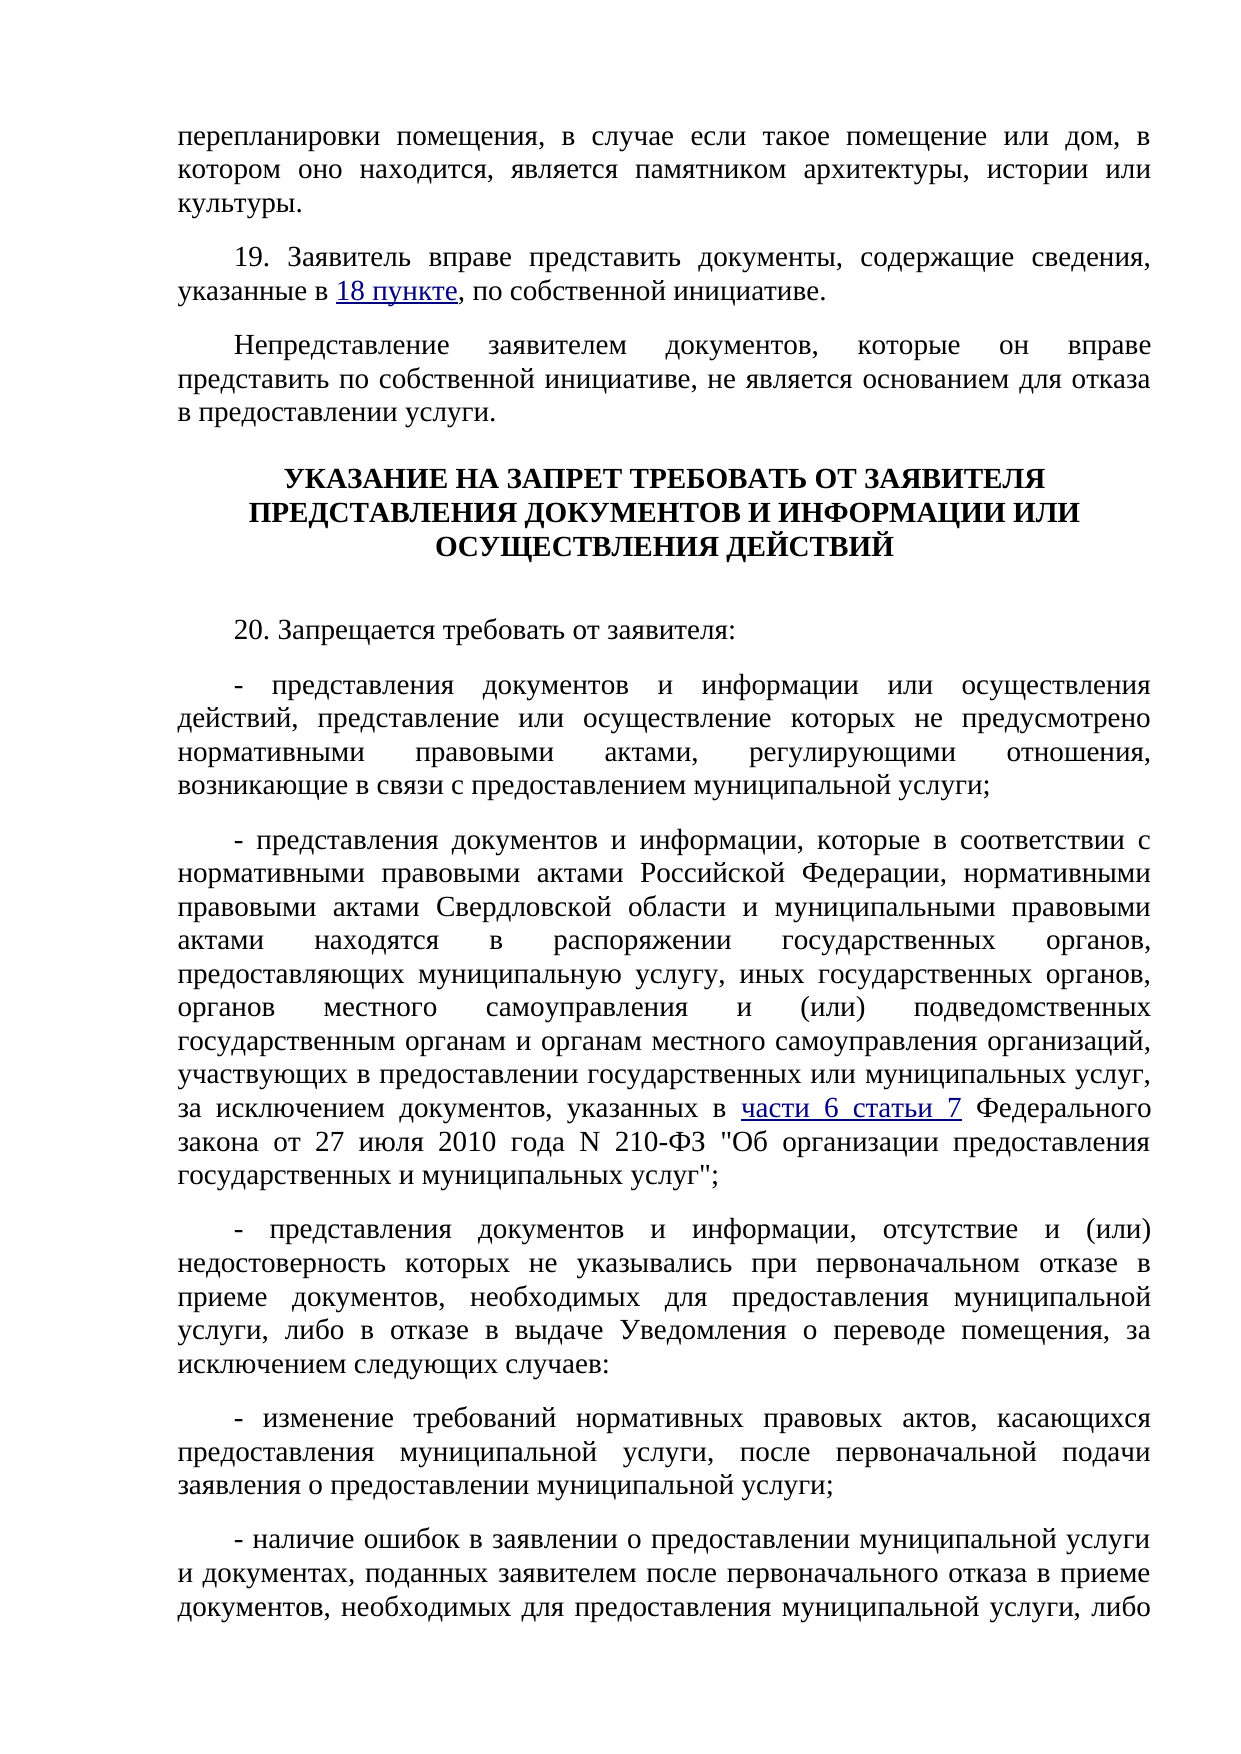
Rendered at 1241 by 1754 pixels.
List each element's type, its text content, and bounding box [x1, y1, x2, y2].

text УКАЗАНИЕ НА ЗАПРЕТ ТРЕБОВАТЬ ОТ ЗАЯВИТЕЛЯ ПРЕДСТАВЛЕНИЯ ДОКУМЕНТОВ И ИНФОРМАЦИИ ИЛИ ОСУЩЕСТВЛЕНИЯ ДЕЙСТВИЙ [177, 462, 1152, 562]
text - представления документов и информации или осуществления действий, представление или осуществление которых не предусмотрено нормативными правовыми актами, регулирующими отношения, возникающие в связи с предоставлением муниципальной услуги; [177, 667, 1152, 801]
text Непредставление заявителем документов, которые он вправе представить по собственной инициативе, не является основанием для отказа в предоставлении услуги. [177, 327, 1152, 428]
text - представления документов и информации, отсутствие и (или) недостоверность которых не указывались при первоначальном отказе в приеме документов, необходимых для предоставления муниципальной услуги, либо в отказе в выдаче Уведомления о переводе помещения, за исключением следующих случаев: [177, 1212, 1152, 1379]
text - изменение требований нормативных правовых актов, касающихся предоставления муниципальной услуги, после первоначальной подачи заявления о предоставлении муниципальной услуги; [177, 1400, 1152, 1501]
text 19. Заявитель вправе представить документы, содержащие сведения, указанные в 18 пункте, по собственной инициативе. [177, 239, 1152, 307]
text 20. Запрещается требовать от заявителя: [177, 612, 1152, 646]
text перепланировки помещения, в случае если такое помещение или дом, в котором оно находится, является памятником архитектуры, истории или культуры. [177, 118, 1152, 219]
text - наличие ошибок в заявлении о предоставлении муниципальной услуги и документах, поданных заявителем после первоначального отказа в приеме документов, необходимых для предоставления муниципальной услуги, либо [177, 1522, 1152, 1622]
text - представления документов и информации, которые в соответствии с нормативными правовыми актами Российской Федерации, нормативными правовыми актами Свердловской области и муниципальными правовыми актами находятся в распоряжении государственных органов, предоставляющих муниципальную услугу, иных государственных органов, органов местного самоуправления и (или) подведомственных государственным органам и органам местного самоуправления организаций, участвующих в предоставлении государственных или муниципальных услуг, за исключением документов, указанных в части 6 статьи 7 Федерального закона от 27 июля 2010 года N 210-ФЗ "Об организации предоставления государственных и муниципальных услуг"; [177, 822, 1152, 1191]
